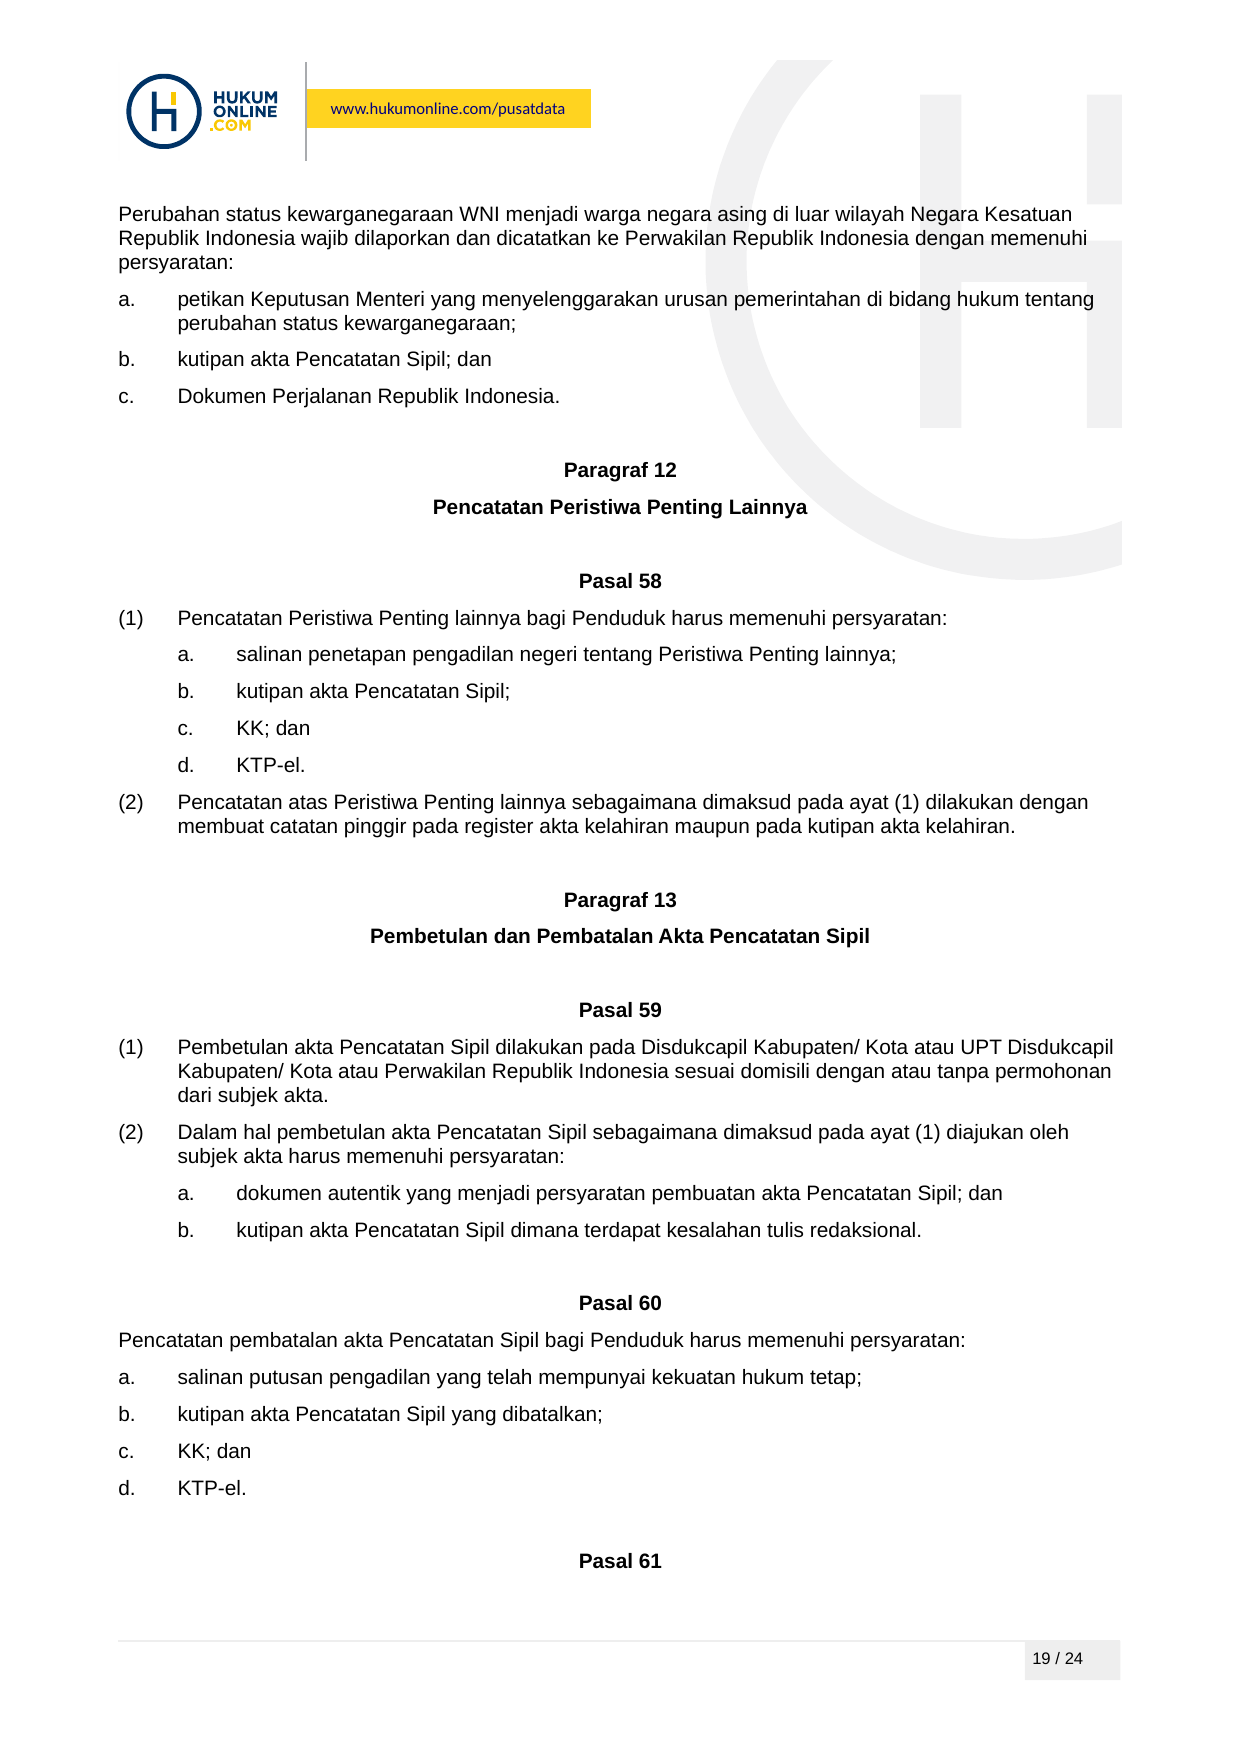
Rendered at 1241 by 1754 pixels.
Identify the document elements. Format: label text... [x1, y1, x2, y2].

list KTP-el. [118, 1476, 1122, 1499]
list kutipan akta Pencatatan Sipil yang dibatalkan; [118, 1402, 1122, 1426]
text Pasal 60 [118, 1291, 1122, 1315]
text Paragraf 12 [118, 458, 1122, 482]
text Pasal 58 [118, 568, 1122, 592]
text Pembetulan dan Pembatalan Akta Pencatatan Sipil [118, 924, 1122, 948]
list Pembetulan akta Pencatatan Sipil dilakukan pada Disdukcapil Kabupaten/ Kota atau UPT Disdukcapil Kabupaten/ Kota atau Perwakilan Republik Indonesia sesuai domisili dengan atau tanpa permohonan dari subjek akta. [118, 1035, 1122, 1107]
list Pencatatan Peristiwa Penting lainnya bagi Penduduk harus memenuhi persyaratan: [118, 605, 1122, 629]
list kutipan akta Pencatatan Sipil dimana terdapat kesalahan tulis redaksional. [177, 1217, 1122, 1241]
list KK; dan [118, 1439, 1122, 1463]
list KTP-el. [177, 753, 1122, 777]
list KK; dan [177, 716, 1122, 740]
text Pasal 61 [118, 1549, 1122, 1573]
list kutipan akta Pencatatan Sipil; [177, 679, 1122, 703]
text Paragraf 13 [118, 887, 1122, 911]
list Pencatatan atas Peristiwa Penting lainnya sebagaimana dimaksud pada ayat (1) dilakukan dengan membuat catatan pinggir pada register akta kelahiran maupun pada kutipan akta kelahiran. [118, 790, 1122, 838]
text Pencatatan pembatalan akta Pencatatan Sipil bagi Penduduk harus memenuhi persyaratan: [118, 1328, 1122, 1352]
list salinan penetapan pengadilan negeri tentang Peristiwa Penting lainnya; [177, 642, 1122, 666]
list salinan putusan pengadilan yang telah mempunyai kekuatan hukum tetap; [118, 1365, 1122, 1389]
list kutipan akta Pencatatan Sipil; dan [118, 347, 1122, 371]
text Perubahan status kewarganegaraan WNI menjadi warga negara asing di luar wilayah Negara Kesatuan Republik Indonesia wajib dilaporkan dan dicatatkan ke Perwakilan Republik Indonesia dengan memenuhi persyaratan: [118, 202, 1122, 273]
text Pasal 59 [118, 998, 1122, 1022]
list dokumen autentik yang menjadi persyaratan pembuatan akta Pencatatan Sipil; dan [177, 1181, 1122, 1204]
list Dokumen Perjalanan Republik Indonesia. [118, 384, 1122, 408]
list petikan Keputusan Menteri yang menyelenggarakan urusan pemerintahan di bidang hukum tentang perubahan status kewarganegaraan; [118, 286, 1122, 334]
list Dalam hal pembetulan akta Pencatatan Sipil sebagaimana dimaksud pada ayat (1) diajukan oleh subjek akta harus memenuhi persyaratan: [118, 1120, 1122, 1168]
text Pencatatan Peristiwa Penting Lainnya [118, 495, 1122, 519]
